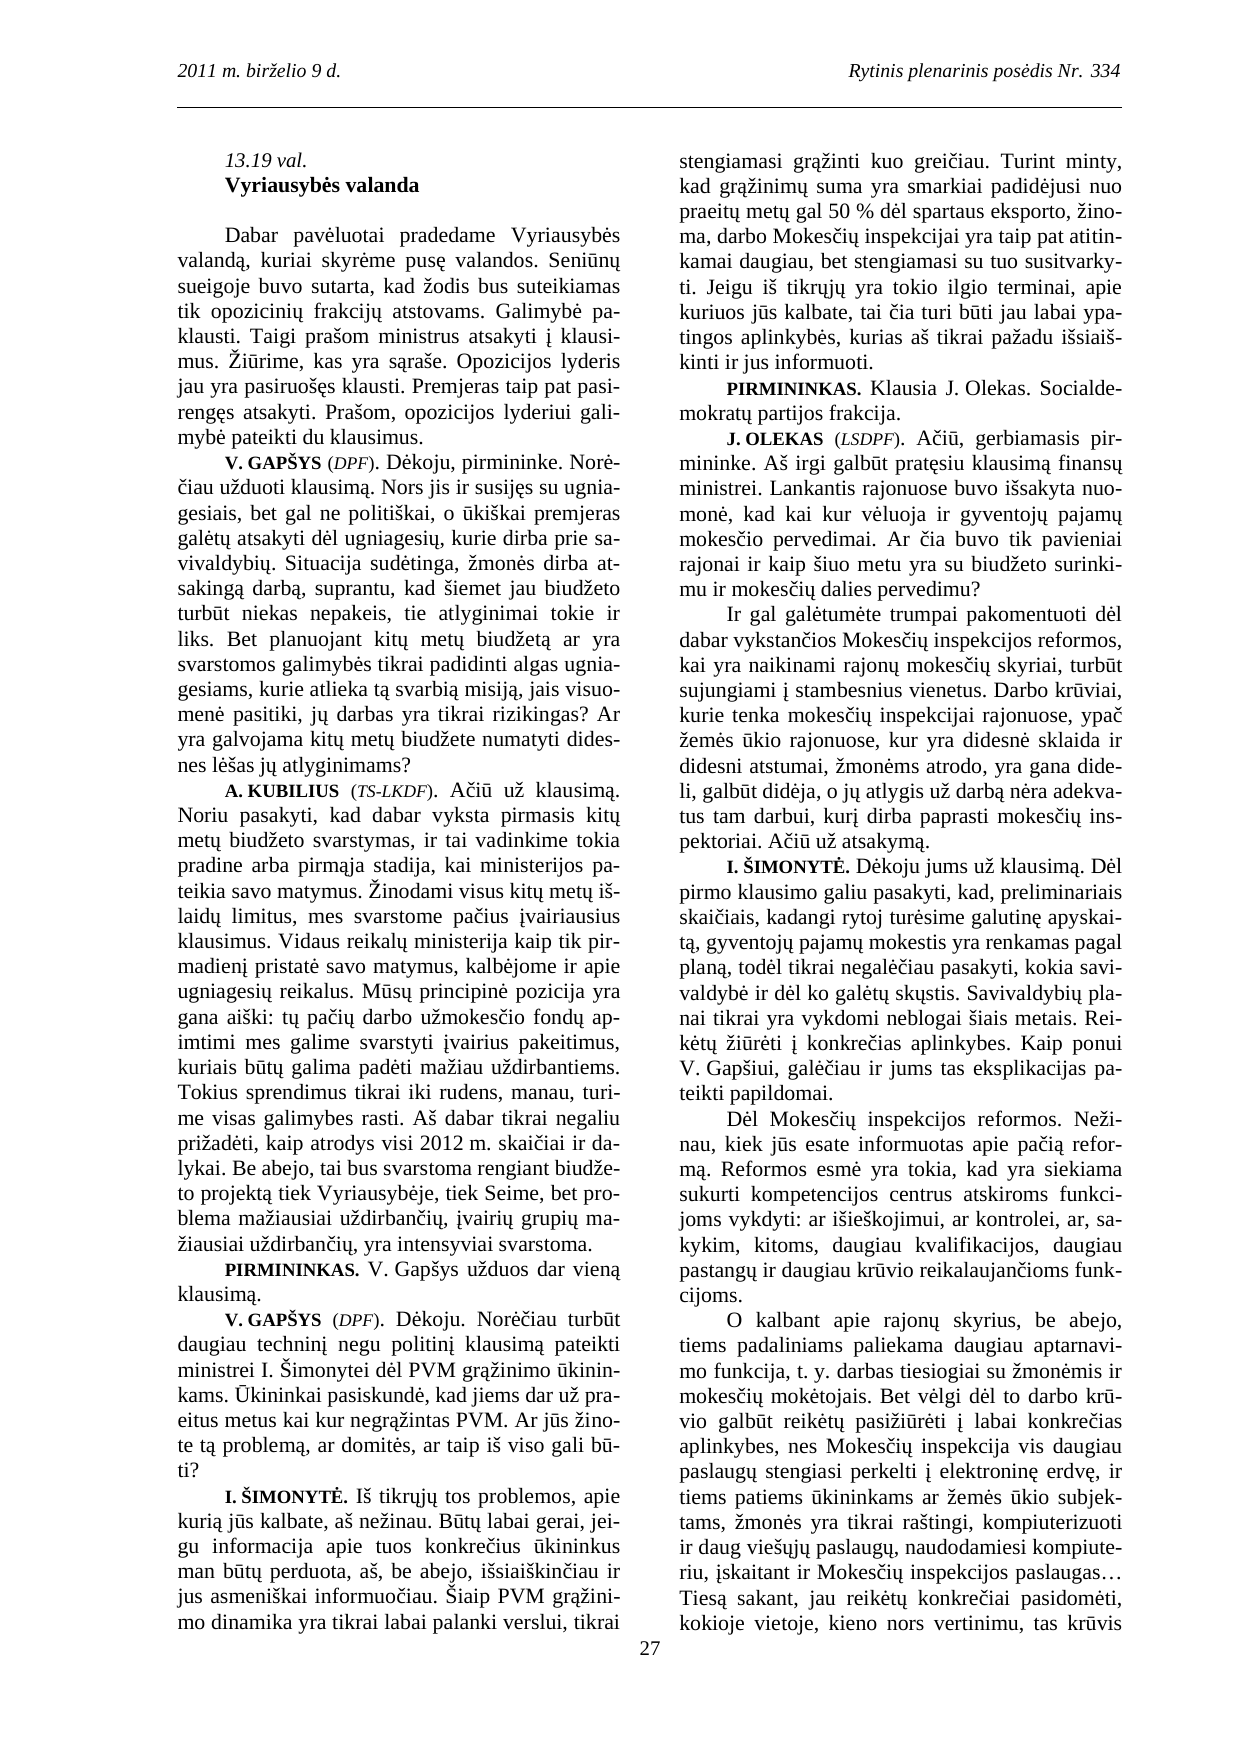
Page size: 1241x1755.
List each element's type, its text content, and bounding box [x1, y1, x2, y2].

text A. KUBILIUS (TS-LKDF). Ačiū už klau­si­mą. No­riu pa­sa­ky­ti, kad da­bar vyks­ta pir­ma­sis ki­tų me­tų biu­dže­to svars­ty­mas, ir tai va­din­ki­me to­kia pra­di­ne ar­ba pir­mą­ja sta­di­ja, kai mi­nis­te­ri­jos pa­tei­kia sa­vo ma­ty­mus. Ži­no­da­mi vi­sus ki­tų me­tų iš­lai­dų li­mi­tus, mes svars­to­me pa­čius įvai­riau­sius klau­si­mus. Vi­daus rei­ka­lų mi­nis­te­ri­ja kaip tik pir­ma­die­nį pri­sta­tė sa­vo ma­ty­mus, kal­bė­jo­me ir apie ug­nia­ge­sių rei­ka­lus. Mū­sų prin­ci­pi­nė po­zi­ci­ja yra ga­na aiš­ki: tų pa­čių dar­bo už­mo­kes­čio fon­dų ap­im­ti­mi mes ga­li­me svars­ty­ti įvai­rius pa­kei­ti­mus, ku­riais bū­tų ga­li­ma pa­dė­ti ma­žiau už­dir­ban­tiems. To­kius spren­di­mus tik­rai iki ru­dens, ma­nau, tu­ri­me vi­sas ga­li­my­bes ras­ti. Aš da­bar tik­rai ne­ga­liu pri­ža­dė­ti, kaip at­ro­dys vi­si 2012 m. skai­čiai ir da­ly­kai. Be abe­jo, tai bus svars­to­ma ren­giant biu­dže­to pro­jek­tą tiek Vy­riau­sy­bė­je, tiek Sei­me, bet pro­ble­ma ma­žiau­siai už­dir­ban­čių, įvai­rių gru­pių ma­žiau­siai už­dir­ban­čių, yra in­ten­sy­viai svars­to­ma. [177, 777, 620, 1256]
text I. ŠIMONYTĖ. Iš tik­rų­jų tos pro­ble­mos, apie ku­rią jūs kal­ba­te, aš ne­ži­nau. Bū­tų la­bai ge­rai, jei­gu in­for­ma­ci­ja apie tuos kon­kre­čius ūki­nin­kus man bū­tų per­duo­ta, aš, be abe­jo, iš­si­aiš­kin­čiau ir jus as­me­niš­kai in­for­muo­čiau. Šiaip PVM grą­ži­ni­mo di­na­mi­ka yra tik­rai la­bai pa­lan­ki ver­slui, tik­rai [177, 1483, 620, 1634]
text Vy­riau­sy­bės va­lan­da [177, 172, 620, 197]
text 13.19 val. [224, 148, 620, 172]
text J. OLEKAS (LSDPF). Ačiū, ger­bia­ma­sis pir­mi­nin­ke. Aš ir­gi gal­būt pra­tę­siu klau­si­mą fi­nan­sų mi­nist­rei. Lan­kan­tis ra­jo­nuo­se bu­vo iš­sa­ky­ta nuo­mo­nė, kad kai kur vė­luo­ja ir gy­ven­to­jų pa­ja­mų mo­kes­čio per­ve­di­mai. Ar čia bu­vo tik pa­vie­niai ra­jo­nai ir kaip šiuo me­tu yra su biu­dže­to su­rin­ki­mu ir mo­kes­čių da­lies per­ve­di­mu? [679, 425, 1122, 601]
text V. GAPŠYS (DPF). Dė­ko­ju. No­rė­čiau tur­būt dau­giau tech­ni­nį ne­gu po­li­ti­nį klau­si­mą pa­teik­ti mi­nist­rei I. Ši­mo­ny­tei dėl PVM grą­ži­ni­mo ūki­nin­kams. Ūki­nin­kai pa­si­skun­dė, kad jiems dar už pra­ei­tus me­tus kai kur ne­grą­žin­tas PVM. Ar jūs ži­no­te tą pro­ble­mą, ar do­mi­tės, ar taip iš vi­so ga­li bū­ti? [177, 1306, 620, 1483]
text sten­gia­ma­si grą­žin­ti kuo grei­čiau. Tu­rint min­ty, kad grą­ži­ni­mų su­ma yra smar­kiai pa­di­dė­ju­si nuo pra­ei­tų me­tų gal 50 % dėl spar­taus eks­por­to, ži­no­ma, dar­bo Mo­kes­čių ins­pek­ci­jai yra taip pat ati­tin­ka­mai dau­giau, bet sten­gia­ma­si su tuo su­si­tvar­ky­ti. Jei­gu iš tik­rų­jų yra to­kio il­gio ter­mi­nai, apie ku­riuos jūs kal­ba­te, tai čia tu­ri bū­ti jau la­bai ypa­tin­gos ap­lin­ky­bės, ku­rias aš tik­rai pa­ža­du iš­si­aiš­kin­ti ir jus in­for­muo­ti. [679, 148, 1122, 374]
text O kal­bant apie ra­jo­nų sky­rius, be abe­jo, tiems pa­da­li­niams pa­lie­ka­ma dau­giau ap­tar­na­vi­mo funk­ci­ja, t. y. dar­bas tie­sio­giai su žmo­nė­mis ir mo­kes­čių mo­kė­to­jais. Bet vėl­gi dėl to dar­bo krū­vio gal­būt rei­kė­tų pa­si­žiū­rė­ti į la­bai kon­kre­čias ap­lin­ky­bes, nes Mo­kes­čių ins­pek­ci­ja vis dau­giau pa­slau­gų sten­gia­si per­kel­ti į elek­tro­ni­nę erd­vę, ir tiems pa­tiems ūki­nin­kams ar že­mės ūkio sub­jek­tams, žmo­nės yra tik­rai raš­tin­gi, kom­piu­te­ri­zuo­ti ir daug vie­šų­jų pa­slau­gų, nau­do­da­mie­si kom­piu­te­riu, įskai­tant ir Mo­kes­čių ins­pek­ci­jos pa­slau­gas… Tie­są sa­kant, jau rei­kė­tų kon­kre­čiai pa­si­do­mė­ti, ko­kio­je vie­to­je, kie­no nors ver­ti­ni­mu, tas krū­vis [679, 1307, 1122, 1635]
text Ir gal ga­lė­tu­mė­te trum­pai pa­ko­men­tuo­ti dėl da­bar vyks­tan­čios Mo­kes­čių ins­pek­ci­jos re­for­mos, kai yra nai­ki­na­mi ra­jo­nų mo­kes­čių sky­riai, tur­būt su­jun­gia­mi į stam­bes­nius vie­ne­tus. Dar­bo krū­viai, ku­rie ten­ka mo­kes­čių ins­pek­ci­jai ra­jo­nuo­se, ypač že­mės ūkio ra­jo­nuo­se, kur yra di­des­nė sklai­da ir di­des­ni at­stu­mai, žmo­nėms at­ro­do, yra ga­na di­de­li, gal­būt di­dė­ja, o jų at­ly­gis už dar­bą nė­ra adek­va­tus tam dar­bui, ku­rį dir­ba paprasti mo­kes­čių ins­pe­k­to­riai. Ačiū už at­sa­ky­mą. [679, 601, 1122, 853]
text V. GAPŠYS (DPF). Dė­ko­ju, pir­mi­nin­ke. No­rė­čiau už­duo­ti klau­si­mą. Nors jis ir su­si­jęs su ug­nia­ge­siais, bet gal ne po­li­tiš­kai, o ūkiš­kai prem­je­ras ga­lė­tų at­sa­ky­ti dėl ug­nia­ge­sių, ku­rie dir­ba prie sa­vi­val­dy­bių. Si­tu­a­ci­ja su­dė­tin­ga, žmo­nės dir­ba at­sa­kin­gą dar­bą, su­pran­tu, kad šie­met jau biu­dže­to tur­būt nie­kas ne­pa­keis, tie at­ly­gi­ni­mai to­kie ir liks. Bet pla­nuo­jant ki­tų me­tų biu­dže­tą ar yra svars­to­mos ga­li­my­bės tik­rai pa­di­din­ti al­gas ug­nia­ge­siams, ku­rie at­lie­ka tą svar­bią mi­si­ją, jais vi­suo­me­nė pa­si­ti­ki, jų dar­bas yra tik­rai ri­zi­kin­gas? Ar yra gal­vo­ja­ma ki­tų me­tų biu­dže­te nu­ma­ty­ti di­des­nes lė­šas jų at­ly­gi­ni­mams? [177, 449, 620, 777]
text Dėl Mo­kes­čių ins­pek­ci­jos re­for­mos. Ne­ži­nau, kiek jūs esa­te in­for­muo­tas apie pa­čią re­for­mą. Re­for­mos es­mė yra to­kia, kad yra sie­kia­ma su­kur­ti kom­pe­ten­ci­jos cen­trus at­ski­roms funk­ci­joms vyk­dy­ti: ar iš­ieš­ko­ji­mui, ar kon­tro­lei, ar, sa­ky­kim, ki­toms, dau­giau kva­li­fi­ka­ci­jos, dau­giau pa­stan­gų ir dau­giau krū­vio rei­ka­lau­jan­čioms funk­ci­joms. [679, 1106, 1122, 1307]
text I. ŠIMONYTĖ. Dė­ko­ju jums už klau­si­mą. Dėl pir­mo klau­si­mo ga­liu pa­sa­ky­ti, kad, pre­li­mi­na­riais skai­čiais, ka­dan­gi ry­toj tu­rė­si­me ga­lu­ti­nę apy­skai­tą, gy­ven­to­jų pa­ja­mų mo­kes­tis yra ren­ka­mas pa­gal pla­ną, to­dėl tik­rai ne­ga­lė­čiau pa­sa­ky­ti, ko­kia sa­vi­val­dy­bė ir dėl ko ga­lė­tų skųs­tis. Sa­vi­val­dy­bių pla­nai tik­rai yra vyk­do­mi ne­blo­gai šiais me­tais. Rei­kė­tų žiū­rė­ti į kon­kre­čias ap­lin­ky­bes. Kaip po­nui V. Gap­šiui, ga­lė­čiau ir jums tas eks­pli­ka­ci­jas pa­teik­ti pa­pil­do­mai. [679, 853, 1122, 1106]
text Da­bar pa­vė­luo­tai pra­de­da­me Vy­riau­sy­bės va­lan­dą, ku­riai sky­rė­me pu­sę va­lan­dos. Se­niū­nų su­ei­go­je bu­vo su­tar­ta, kad žo­dis bus su­tei­kia­mas tik opo­zi­ci­nių frak­ci­jų at­sto­vams. Ga­li­my­bė pa­klaus­ti. Tai­gi pra­šom mi­nist­rus at­sa­ky­ti į klau­si­mus. Žiū­ri­me, kas yra są­ra­še. Opo­zi­ci­jos ly­de­ris jau yra pa­si­ruo­šęs klaus­ti. Prem­je­ras taip pat pa­si­ren­gęs at­sa­ky­ti. Pra­šom, opo­zi­ci­jos ly­de­riui ga­li­my­bė pa­teik­ti du klau­si­mus. [177, 222, 620, 449]
text PIRMININKAS. V. Gap­šys už­duos dar vie­ną klau­si­mą. [177, 1256, 620, 1306]
text PIRMININKAS. Klau­sia J. Ole­kas. So­cial­de­mok­ra­tų par­ti­jos frak­ci­ja. [679, 374, 1122, 425]
